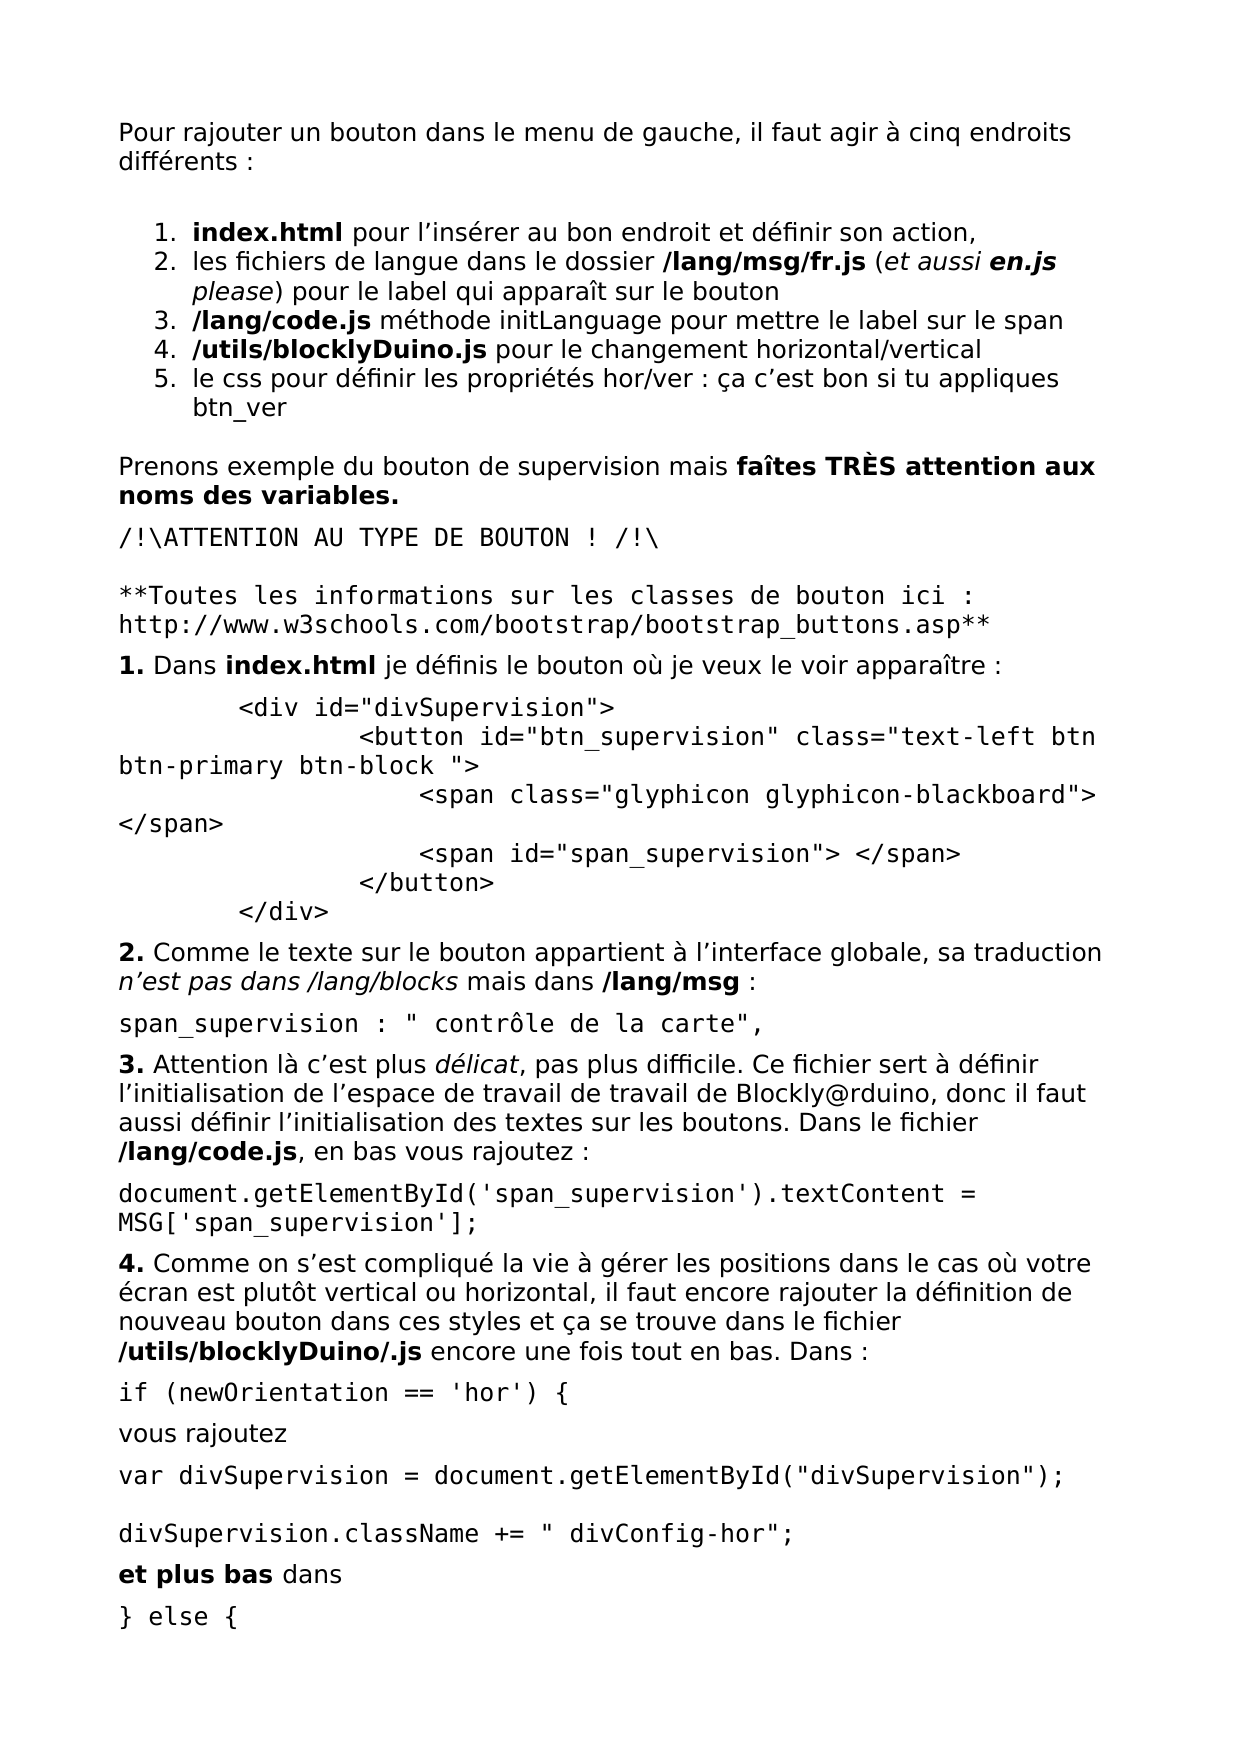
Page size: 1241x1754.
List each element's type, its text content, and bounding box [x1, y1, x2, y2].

list /utils/blocklyDuino.js pour le changement horizontal/vertical [177, 335, 1122, 364]
text 1. Dans index.html je définis le bouton où je veux le voir apparaître : [118, 651, 1122, 681]
text 2. Comme le texte sur le bouton appartient à l’interface globale, sa traduction n’est pas dans /lang/blocks mais dans /lang/msg : [118, 938, 1122, 996]
text var divSupervision = document.getElementById("divSupervision"); divSupervision.className += " divConfig-hor"; [118, 1461, 1122, 1548]
text Pour rajouter un bouton dans le menu de gauche, il faut agir à cinq endroits différents : [118, 118, 1122, 176]
text Prenons exemple du bouton de supervision mais faîtes TRÈS attention aux noms des variables. [118, 452, 1122, 510]
list les fichiers de langue dans le dossier /lang/msg/fr.js (et aussi en.js please) pour le label qui apparaît sur le bouton [177, 248, 1122, 306]
list index.html pour l’insérer au bon endroit et définir son action, [177, 218, 1122, 248]
text document.getElementById('span_supervision').textContent = MSG['span_supervision']; [118, 1179, 1122, 1237]
text 3. Attention là c’est plus délicat, pas plus difficile. Ce fichier sert à définir l’initialisation de l’espace de travail de travail de Blockly@rduino, donc il faut aussi définir l’initialisation des textes sur les boutons. Dans le fichier /lang/code.js, en bas vous rajoutez : [118, 1050, 1122, 1167]
text et plus bas dans [118, 1560, 1122, 1589]
text 4. Comme on s’est compliqué la vie à gérer les positions dans le cas où votre écran est plutôt vertical ou horizontal, il faut encore rajouter la définition de nouveau bouton dans ces styles et ça se trouve dans le fichier /utils/blocklyDuino/.js encore une fois tout en bas. Dans : [118, 1249, 1122, 1366]
list le css pour définir les propriétés hor/ver : ça c’est bon si tu appliques btn_ver [177, 364, 1122, 423]
list /lang/code.js méthode initLanguage pour mettre le label sur le span [177, 306, 1122, 335]
text /!\ATTENTION AU TYPE DE BOUTON ! /!\ **Toutes les informations sur les classes de bouton ici : http://www.w3schools.com/bootstrap/bootstrap_buttons.asp** [118, 523, 1122, 639]
text vous rajoutez [118, 1419, 1122, 1448]
text } else { [118, 1602, 1122, 1631]
text span_supervision : " contrôle de la carte", [118, 1009, 1122, 1038]
text <div id="divSupervision"> <button id="btn_supervision" class="text-left btn btn-primary btn-block "> <span class="glyphicon glyphicon-blackboard"> </span> <span id="span_supervision"> </span> </button> </div> [118, 693, 1122, 926]
text if (newOrientation == 'hor') { [118, 1378, 1122, 1407]
